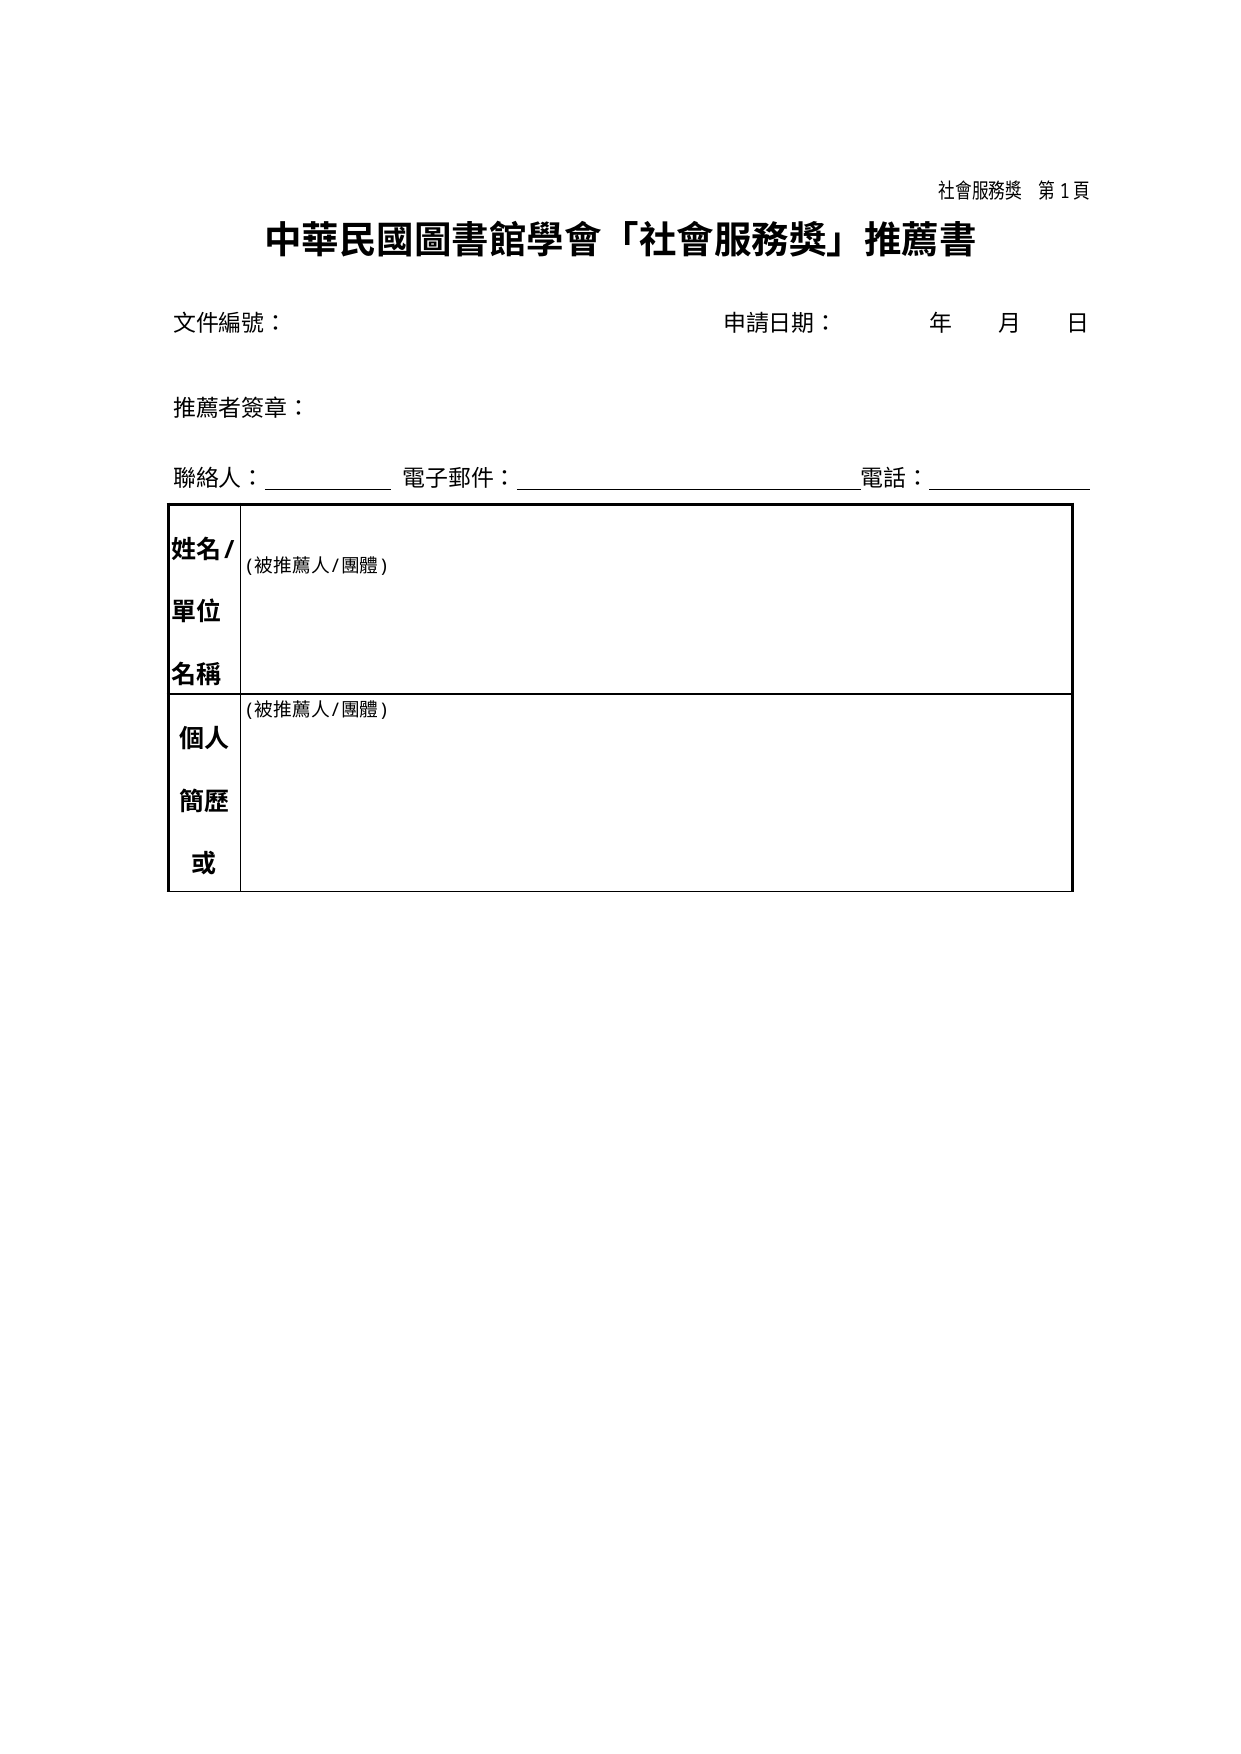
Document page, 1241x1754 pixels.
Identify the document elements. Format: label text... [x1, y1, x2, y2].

table_cell 個人簡歷 或 單位簡介 [170, 695, 240, 891]
table_header (被推薦人/團體) [241, 506, 1071, 693]
text 中華民國圖書館學會「社會服務獎」推薦書 [150, 224, 1090, 261]
text 聯絡人： 電子郵件： 電話： [150, 460, 1090, 493]
text 文件編號： 申請日期： 年 月 日 [150, 280, 1090, 342]
text 社會服務獎 第1頁 [150, 175, 1090, 205]
text 推薦者簽章： [150, 389, 1090, 423]
table_cell (被推薦人/團體) [241, 695, 1071, 891]
table_header 姓名/ 單位名稱 [170, 506, 240, 693]
